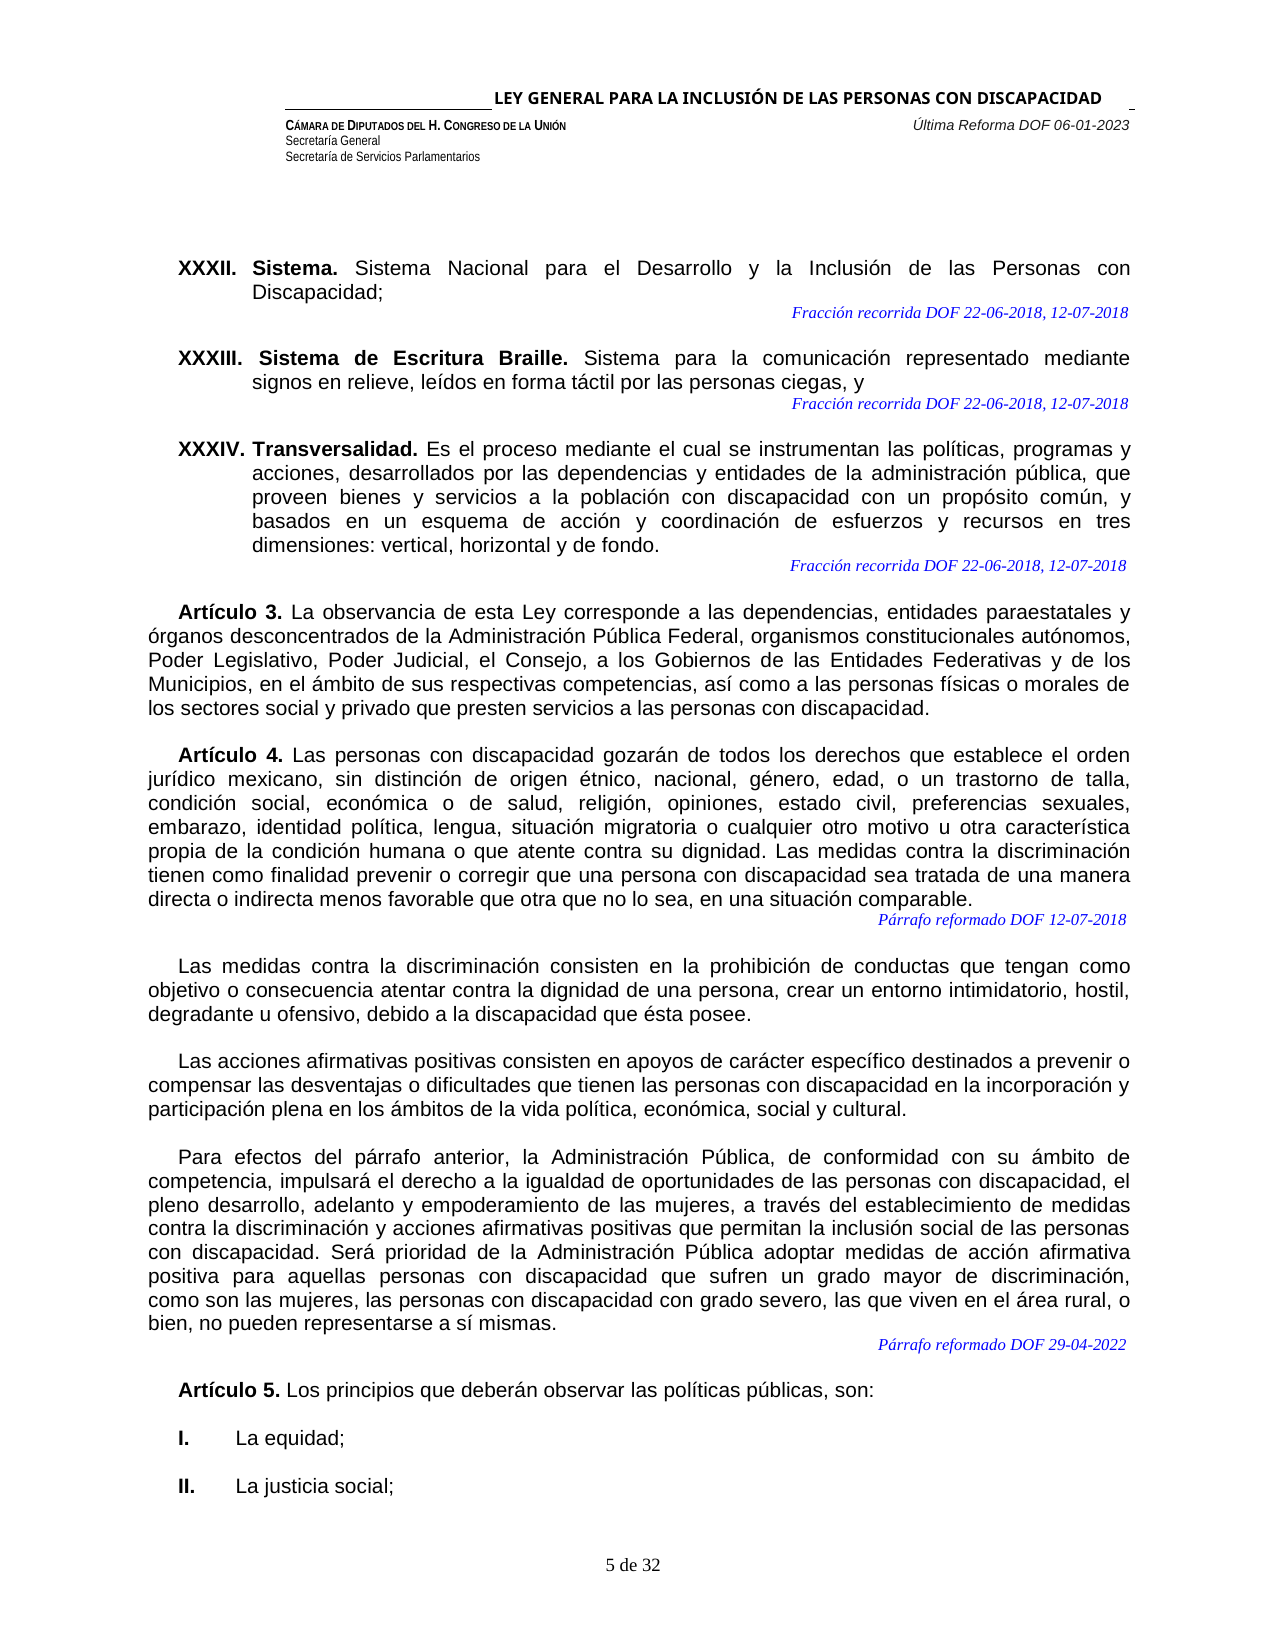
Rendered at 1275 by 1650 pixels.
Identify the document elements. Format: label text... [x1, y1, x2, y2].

text XXXIV. Transversalidad. Es el proceso mediante el cual se instrumentan las políticas, programas y acciones, desarrollados por las dependencias y entidades de la administración pública, que proveen bienes y servicios a la población con discapacidad con un propósito común, y basados en un esquema de acción y coordinación de esfuerzos y recursos en tres dimensiones: vertical, horizontal y de fondo. [178, 437, 1131, 556]
text XXXII. Sistema. Sistema Nacional para el Desarrollo y la Inclusión de las Personas con [178, 255, 1148, 279]
text Fracción recorrida DOF 22-06-2018, 12-07-2018 [135, 556, 1128, 575]
text II. La justicia social; [178, 1474, 1148, 1498]
text Artículo 5. Los principios que deberán observar las políticas públicas, son: [178, 1378, 1148, 1402]
text Para efectos del párrafo anterior, la Administración Pública, de conformidad con su ámbito de competencia, impulsará el derecho a la igualdad de oportunidades de las personas con discapacidad, el pleno desarrollo, adelanto y empoderamiento de las mujeres, a través del establecimiento de medidas contra la discriminación y acciones afirmativas positivas que permitan la inclusión social de las personas con discapacidad. Será prioridad de la Administración Pública adoptar medidas de acción afirmativa positiva para aquellas personas con discapacidad que sufren un grado mayor de discriminación, como son las mujeres, las personas con discapacidad con grado severo, las que viven en el área rural, o bien, no pueden representarse a sí mismas. [148, 1145, 1130, 1335]
text XXXIII. Sistema de Escritura Braille. Sistema para la comunicación representado mediante signos en relieve, leídos en forma táctil por las personas ciegas, y [178, 346, 1130, 394]
text Párrafo reformado DOF 12-07-2018 [135, 911, 1128, 929]
text Las acciones afirmativas positivas consisten en apoyos de carácter específico destinados a prevenir o compensar las desventajas o dificultades que tienen las personas con discapacidad en la incorporación y participación plena en los ámbitos de la vida política, económica, social y cultural. [148, 1049, 1130, 1121]
text Fracción recorrida DOF 22-06-2018, 12-07-2018 [792, 394, 1148, 413]
text Las medidas contra la discriminación consisten en la prohibición de conductas que tengan como objetivo o consecuencia atentar contra la dignidad de una persona, crear un entorno intimidatorio, hostil, degradante u ofensivo, debido a la discapacidad que ésta posee. [148, 954, 1131, 1026]
text Fracción recorrida DOF 22-06-2018, 12-07-2018 [792, 303, 1148, 322]
text Discapacidad; [252, 279, 1148, 303]
text I. La equidad; [178, 1426, 1148, 1450]
text Artículo 3. La observancia de esta Ley corresponde a las dependencias, entidades paraestatales y órganos desconcentrados de la Administración Pública Federal, organismos constitucionales autónomos, Poder Legislativo, Poder Judicial, el Consejo, a los Gobiernos de las Entidades Federativas y de los Municipios, en el ámbito de sus respectivas competencias, así como a las personas físicas o morales de los sectores social y privado que presten servicios a las personas con discapacidad. [148, 599, 1131, 719]
text Párrafo reformado DOF 29-04-2022 [135, 1335, 1128, 1354]
text Artículo 4. Las personas con discapacidad gozarán de todos los derechos que establece el orden jurídico mexicano, sin distinción de origen étnico, nacional, género, edad, o un trastorno de talla, condición social, económica o de salud, religión, opiniones, estado civil, preferencias sexuales, embarazo, identidad política, lengua, situación migratoria o cualquier otro motivo u otra característica propia de la condición humana o que atente contra su dignidad. Las medidas contra la discriminación tienen como finalidad prevenir o corregir que una persona con discapacidad sea tratada de una manera directa o indirecta menos favorable que otra que no lo sea, en una situación comparable. [148, 743, 1131, 911]
